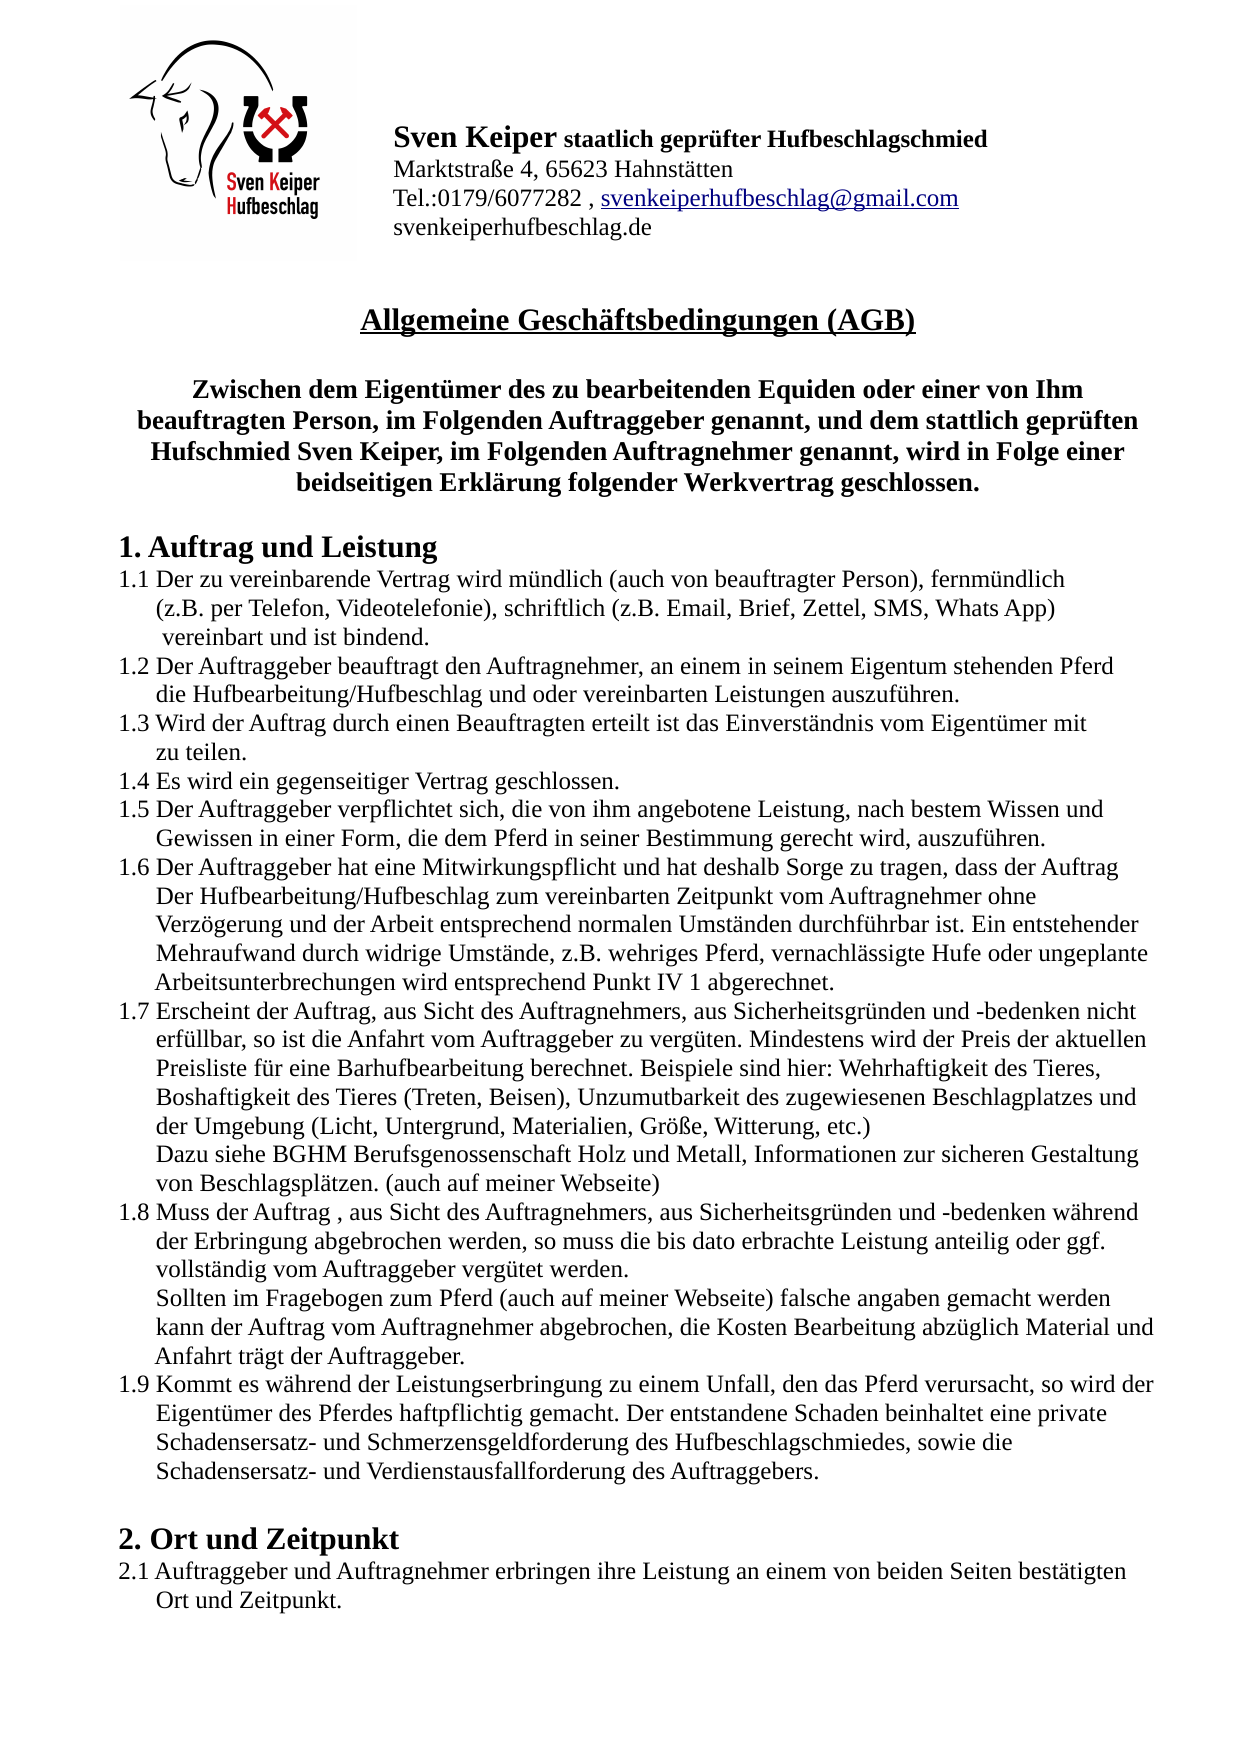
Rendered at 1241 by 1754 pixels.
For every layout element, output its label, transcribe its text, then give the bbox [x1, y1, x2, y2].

text Anfahrt trägt der Auftraggeber. [118, 1341, 1157, 1369]
text Boshaftigkeit des Tieres (Treten, Beisen), Unzumutbarkeit des zugewiesenen Beschlagplatzes und [118, 1082, 1157, 1111]
text 2.1 Auftraggeber und Auftragnehmer erbringen ihre Leistung an einem von beiden Seiten bestätigten [118, 1556, 1157, 1585]
text 1.5 Der Auftraggeber verpflichtet sich, die von ihm angebotene Leistung, nach bestem Wissen und [118, 794, 1157, 823]
text Zwischen dem Eigentümer des zu bearbeitenden Equiden oder einer von Ihm beauftragten Person, im Folgenden Auftraggeber genannt, und dem stattlich geprüften Hufschmied Sven Keiper, im Folgenden Auftragnehmer genannt, wird in Folge einer beidseitigen Erklärung folgender Werkvertrag geschlossen. [118, 373, 1157, 497]
text Der Hufbearbeitung/Hufbeschlag zum vereinbarten Zeitpunkt vom Auftragnehmer ohne [118, 881, 1157, 909]
text zu teilen. [118, 737, 1157, 766]
text Preisliste für eine Barhufbearbeitung berechnet. Beispiele sind hier: Wehrhaftigkeit des Tieres, [118, 1053, 1157, 1082]
text 1.7 Erscheint der Auftrag, aus Sicht des Auftragnehmers, aus Sicherheitsgründen und -bedenken nicht [118, 996, 1157, 1024]
text von Beschlagsplätzen. (auch auf meiner Webseite) [118, 1168, 1157, 1197]
text 1.2 Der Auftraggeber beauftragt den Auftragnehmer, an einem in seinem Eigentum stehenden Pferd [118, 651, 1157, 679]
text der Umgebung (Licht, Untergrund, Materialien, Größe, Witterung, etc.) [118, 1111, 1157, 1139]
text erfüllbar, so ist die Anfahrt vom Auftraggeber zu vergüten. Mindestens wird der Preis der aktuellen [118, 1024, 1157, 1053]
text 1.6 Der Auftraggeber hat eine Mitwirkungspflicht und hat deshalb Sorge zu tragen, dass der Auftrag [118, 852, 1157, 881]
text Allgemeine Geschäftsbedingungen (AGB) [118, 301, 1157, 337]
text Schadensersatz- und Schmerzensgeldforderung des Hufbeschlagschmiedes, sowie die [118, 1427, 1157, 1456]
text 1. Auftrag und Leistung [118, 528, 1157, 564]
text Schadensersatz- und Verdienstausfallforderung des Auftraggebers. [118, 1456, 1157, 1484]
text 2. Ort und Zeitpunkt [118, 1520, 1157, 1556]
text Ort und Zeitpunkt. [118, 1585, 1157, 1614]
text 1.9 Kommt es während der Leistungserbringung zu einem Unfall, den das Pferd verursacht, so wird der [118, 1369, 1157, 1398]
text Verzögerung und der Arbeit entsprechend normalen Umständen durchführbar ist. Ein entstehender [118, 909, 1157, 938]
text vollständig vom Auftraggeber vergütet werden. [118, 1254, 1157, 1283]
text Eigentümer des Pferdes haftpflichtig gemacht. Der entstandene Schaden beinhaltet eine private [118, 1398, 1157, 1427]
text Mehraufwand durch widrige Umstände, z.B. wehriges Pferd, vernachlässigte Hufe oder ungeplante [118, 938, 1157, 967]
text der Erbringung abgebrochen werden, so muss die bis dato erbrachte Leistung anteilig oder ggf. [118, 1226, 1157, 1254]
text vereinbart und ist bindend. [118, 622, 1157, 651]
text 1.3 Wird der Auftrag durch einen Beauftragten erteilt ist das Einverständnis vom Eigentümer mit [118, 708, 1157, 737]
text Gewissen in einer Form, die dem Pferd in seiner Bestimmung gerecht wird, auszuführen. [118, 823, 1157, 852]
text Arbeitsunterbrechungen wird entsprechend Punkt IV 1 abgerechnet. [118, 967, 1157, 996]
text Sollten im Fragebogen zum Pferd (auch auf meiner Webseite) falsche angaben gemacht werden [118, 1283, 1157, 1312]
text 1.4 Es wird ein gegenseitiger Vertrag geschlossen. [118, 766, 1157, 794]
text (z.B. per Telefon, Videotelefonie), schriftlich (z.B. Email, Brief, Zettel, SMS, Whats App) [118, 593, 1157, 622]
text 1.1 Der zu vereinbarende Vertrag wird mündlich (auch von beauftragter Person), fernmündlich [118, 564, 1157, 593]
text 1.8 Muss der Auftrag , aus Sicht des Auftragnehmers, aus Sicherheitsgründen und -bedenken während [118, 1197, 1157, 1226]
text kann der Auftrag vom Auftragnehmer abgebrochen, die Kosten Bearbeitung abzüglich Material und [118, 1312, 1157, 1341]
picture [120, 5, 358, 261]
text die Hufbearbeitung/Hufbeschlag und oder vereinbarten Leistungen auszuführen. [118, 679, 1157, 708]
text Dazu siehe BGHM Berufsgenossenschaft Holz und Metall, Informationen zur sicheren Gestaltung [118, 1139, 1157, 1168]
